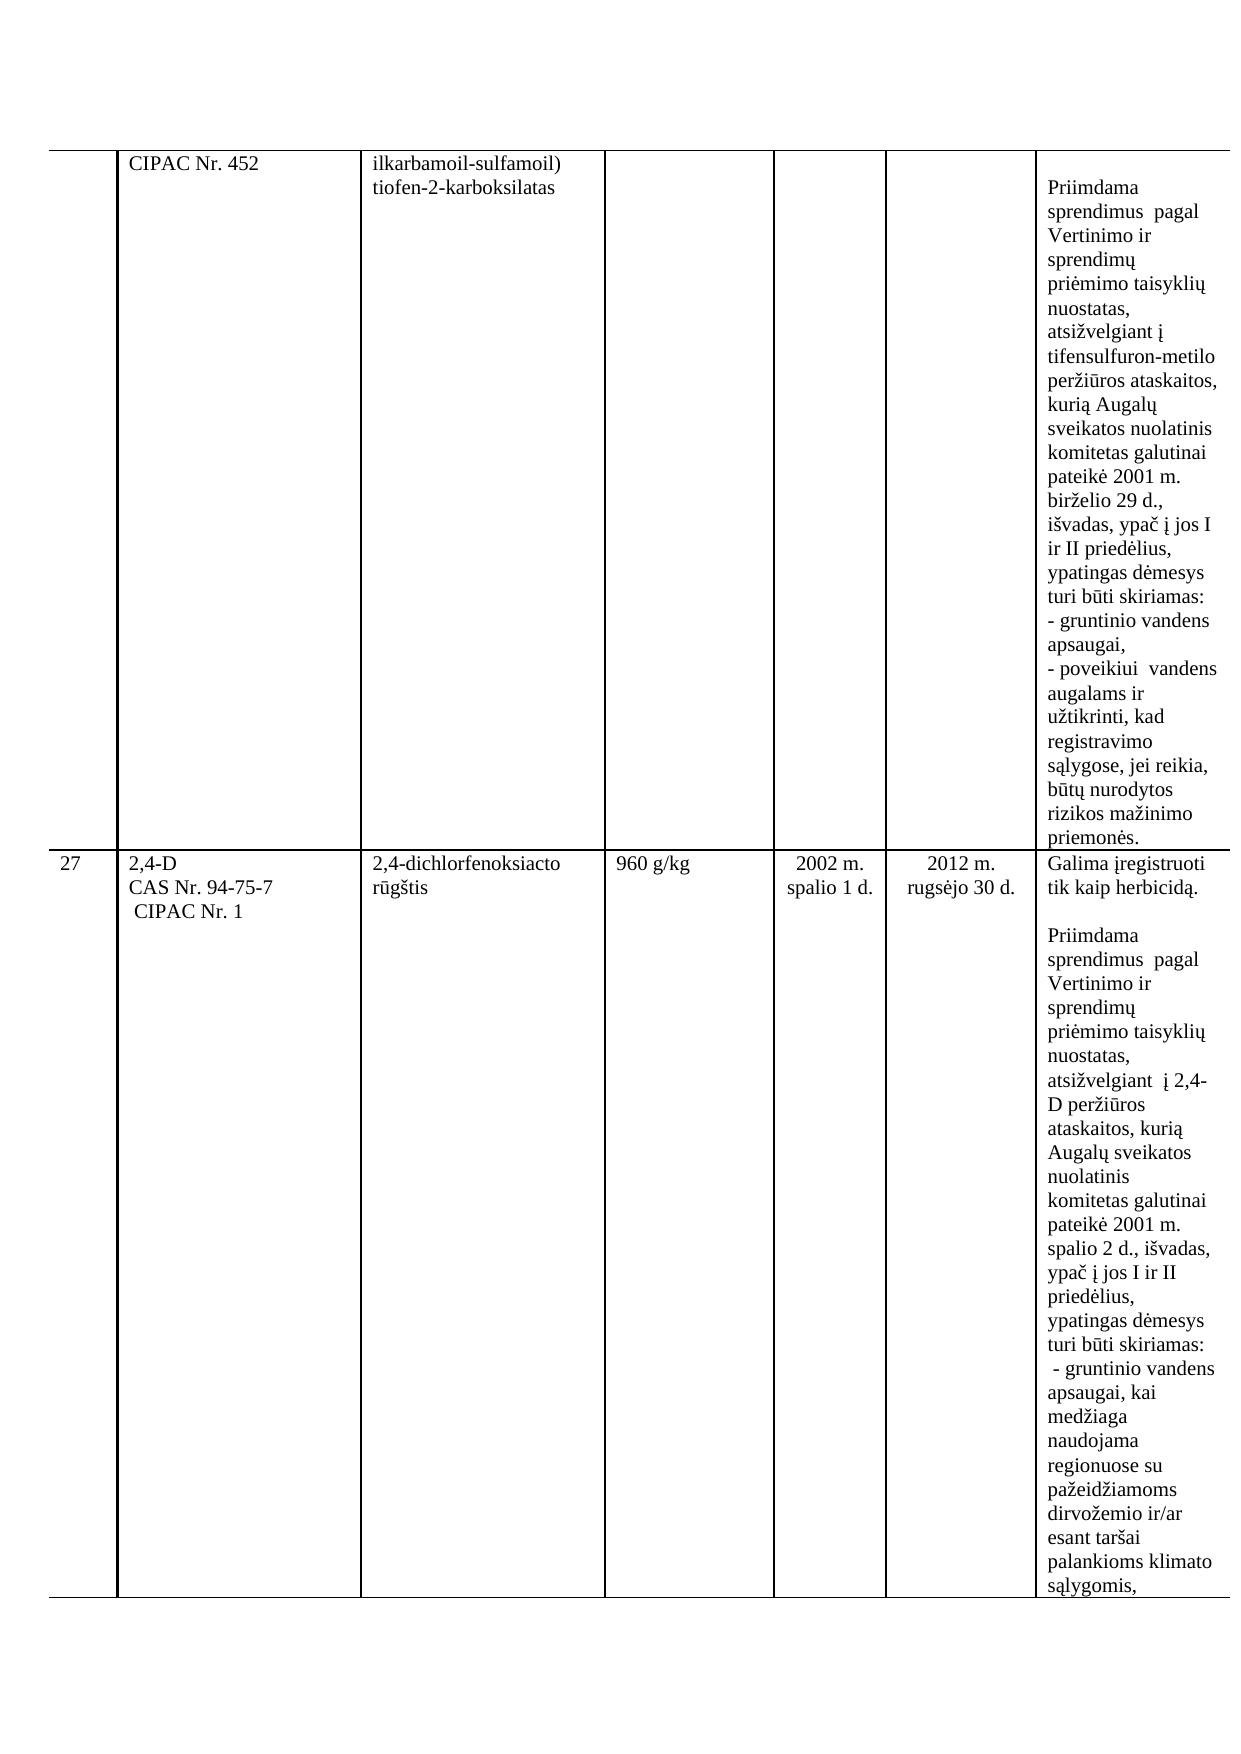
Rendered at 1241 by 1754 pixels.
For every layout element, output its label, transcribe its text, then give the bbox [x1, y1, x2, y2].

table_cell Galima įregistruoti tik kaip herbicidą. Priimdama sprendimus pagal Vertinimo ir sprendimų priėmimo taisyklių nuostatas, atsižvelgiant į 2,4-D peržiūros ataskaitos, kurią Augalų sveikatos nuolatinis komitetas galutinai pateikė 2001 m. spalio 2 d., išvadas, ypač į jos I ir II priedėlius, ypatingas dėmesys turi būti skiriamas: - gruntinio vandens apsaugai, kai medžiaga naudojama regionuose su pažeidžiamoms dirvožemio ir/ar esant taršai palankioms klimato sąlygomis, [1037, 851, 1230, 1597]
table_cell 2002 m. spalio 1 d. [775, 851, 885, 1597]
table_cell 27 [49, 851, 116, 1597]
table_cell CIPAC Nr. 452 [119, 151, 360, 849]
table_cell [887, 151, 1035, 849]
table_cell 2,4-D CAS Nr. 94-75-7 CIPAC Nr. 1 [119, 851, 360, 1597]
table_cell 960 g/kg [606, 851, 773, 1597]
table_cell 2,4-dichlorfenoksiacto rūgštis [362, 851, 604, 1597]
table_cell [606, 151, 773, 849]
table_cell 2012 m. rugsėjo 30 d. [887, 851, 1035, 1597]
table_cell ilkarbamoil-sulfamoil) tiofen-2-karboksilatas [362, 151, 604, 849]
table_cell Priimdama sprendimus pagal Vertinimo ir sprendimų priėmimo taisyklių nuostatas, atsižvelgiant į tifensulfuron-metilo peržiūros ataskaitos, kurią Augalų sveikatos nuolatinis komitetas galutinai pateikė 2001 m. birželio 29 d., išvadas, ypač į jos I ir II priedėlius, ypatingas dėmesys turi būti skiriamas: - gruntinio vandens apsaugai, - poveikiui vandens augalams ir užtikrinti, kad registravimo sąlygose, jei reikia, būtų nurodytos rizikos mažinimo priemonės. [1037, 151, 1230, 849]
table_cell [49, 151, 116, 849]
table_cell [775, 151, 885, 849]
